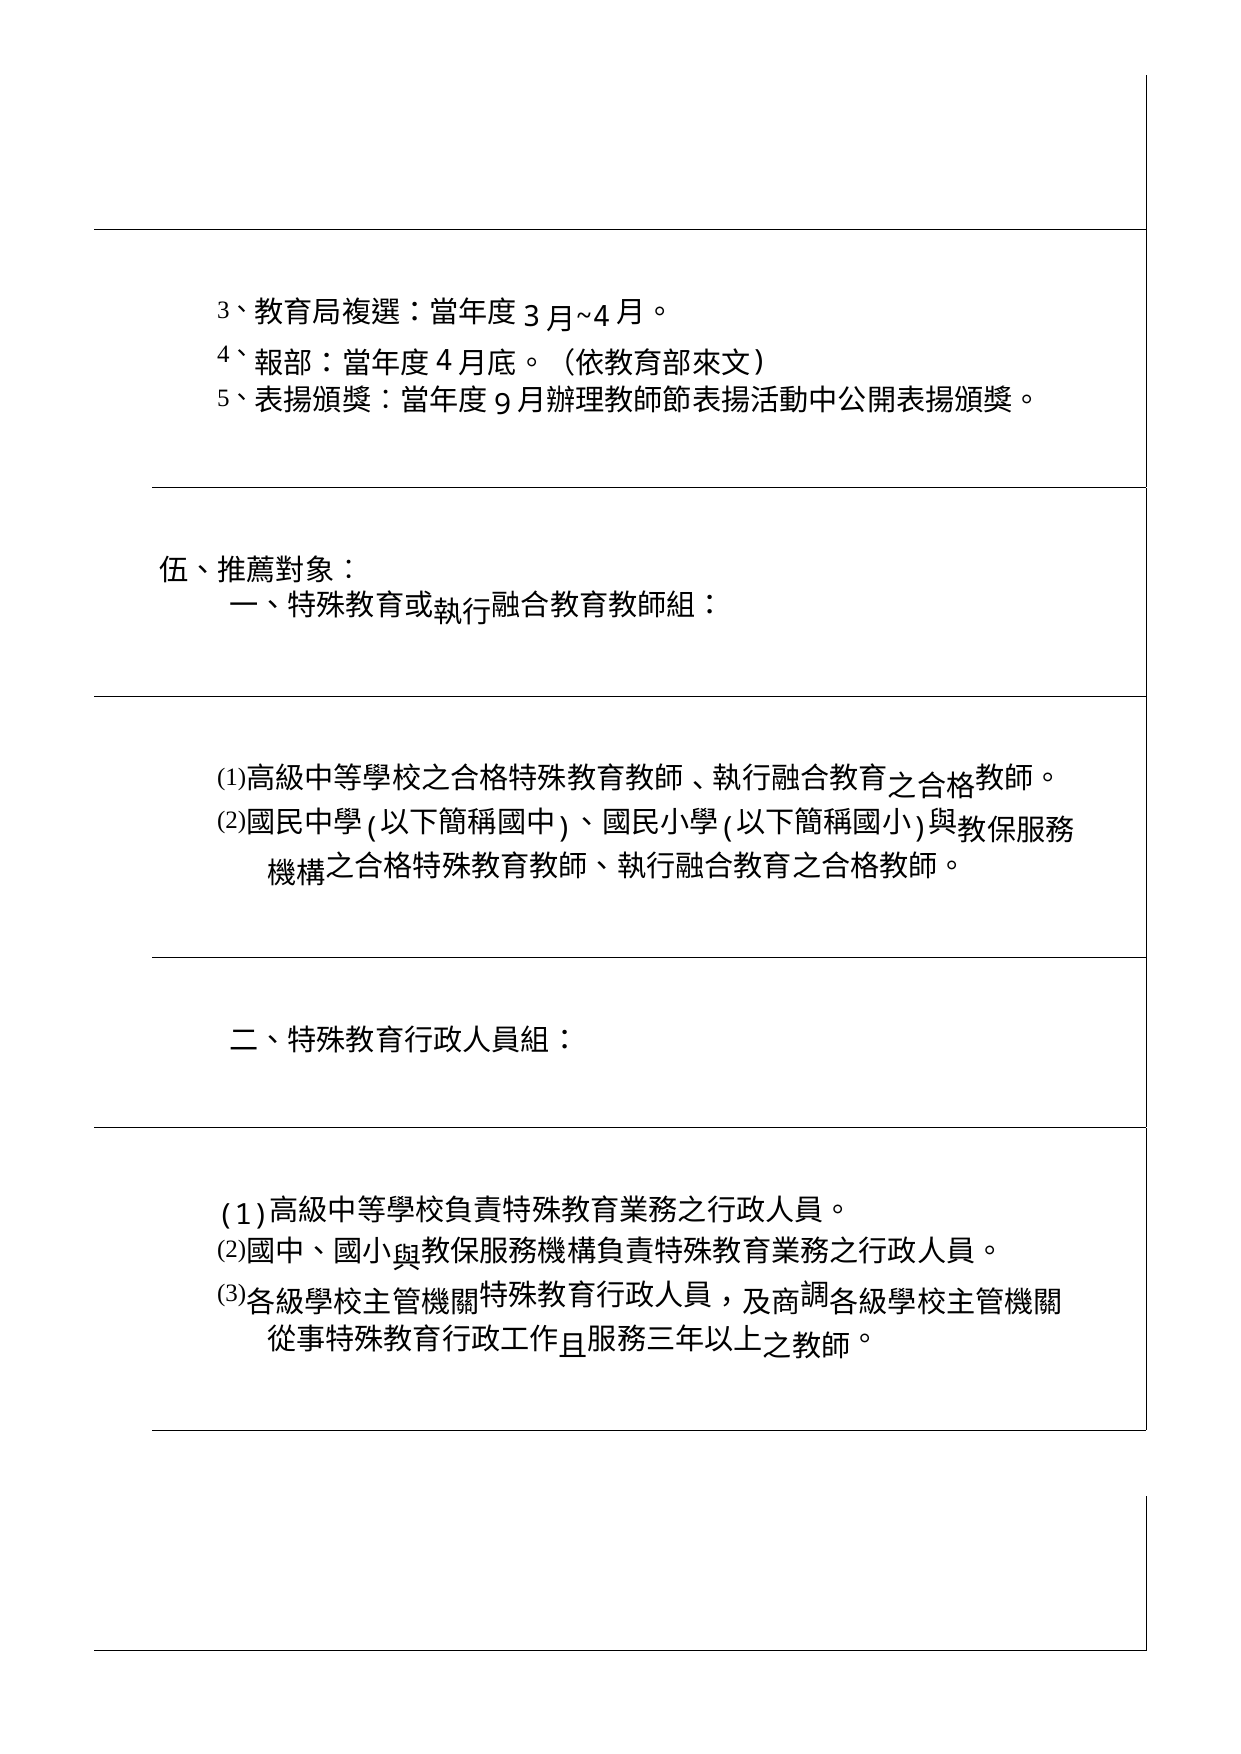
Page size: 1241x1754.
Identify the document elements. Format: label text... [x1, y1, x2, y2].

text 二、特殊教育行政人員組： [94, 957, 1146, 1127]
list 國中、國小與教保服務機構負責特殊教育業務之行政人員。 [152, 1233, 1146, 1277]
list 表揚頒獎︰當年度9月辦理教師節表揚活動中公開表揚頒獎。 [152, 382, 1146, 487]
list 高級中等學校負責特殊教育業務之行政人員。 [152, 1127, 1146, 1233]
list 高級中等學校之合格特殊教育教師、執行融合教育之合格教師。 [152, 696, 1146, 804]
list 國民中學(以下簡稱國中)、國民小學(以下簡稱國小)與教保服務機構之合格特殊教育教師、執行融合教育之合格教師。 [152, 804, 1146, 957]
list 教育局複選：當年度3月~4月。 [152, 229, 1146, 338]
text 伍、推薦對象︰ [94, 487, 1146, 587]
text 一、特殊教育或執行融合教育教師組： [94, 587, 1146, 696]
list 各級學校主管機關特殊教育行政人員，及商調各級學校主管機關從事特殊教育行政工作且服務三年以上之教師。 [152, 1277, 1146, 1430]
list 報部：當年度4月底。（依教育部來文) [152, 338, 1146, 382]
